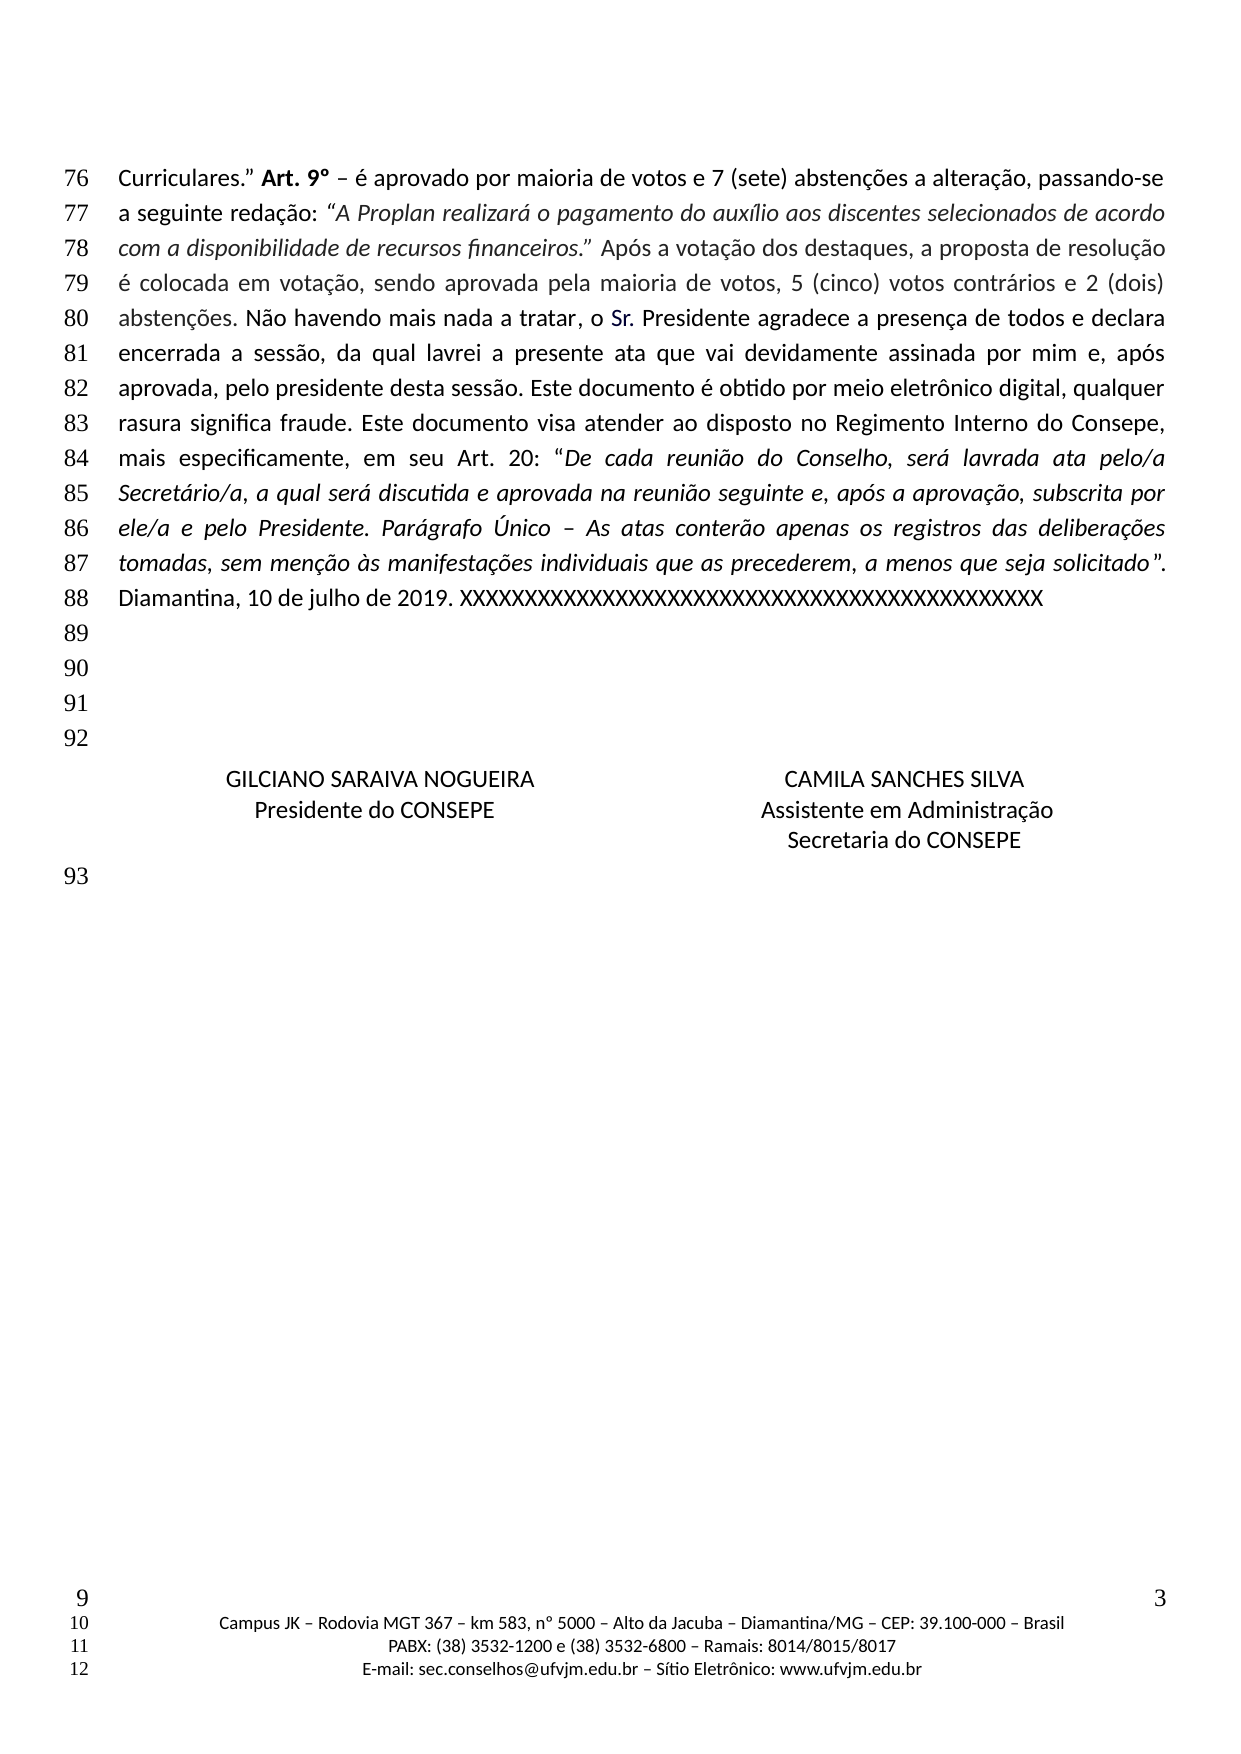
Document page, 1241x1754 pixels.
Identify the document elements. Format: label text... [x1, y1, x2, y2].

table_header CAMILA SANCHES SILVA Assistente em Administração Secretaria do CONSEPE [642, 758, 1166, 861]
text Curriculares.” Art. 9º – é aprovado por maioria de votos e 7 (sete) abstenções a alteração, passando-se a seguinte redação: “A Proplan realizará o pagamento do auxílio aos discentes selecionados de acordo com a disponibilidade de recursos financeiros.” Após a votação dos destaques, a proposta de resolução é colocada em votação, sendo aprovada pela maioria de votos, 5 (cinco) votos contrários e 2 (dois) abstenções. Não havendo mais nada a tratar, o Sr. Presidente agradece a presença de todos e declara encerrada a sessão, da qual lavrei a presente ata que vai devidamente assinada por mim e, após aprovada, pelo presidente desta sessão. Este documento é obtido por meio eletrônico digital, qualquer rasura significa fraude. Este documento visa atender ao disposto no Regimento Interno do Consepe, mais especificamente, em seu Art. 20: “De cada reunião do Conselho, será lavrada ata pelo/a Secretário/a, a qual será discutida e aprovada na reunião seguinte e, após a aprovação, subscrita por ele/a e pelo Presidente. Parágrafo Único – As atas conterão apenas os registros das deliberações tomadas, sem menção às manifestações individuais que as precederem, a menos que seja solicitado”. Diamantina, 10 de julho de 2019. XXXXXXXXXXXXXXXXXXXXXXXXXXXXXXXXXXXXXXXXXXXXX [118, 162, 1166, 613]
table_header GILCIANO SARAIVA NOGUEIRA Presidente do CONSEPE [118, 758, 642, 861]
